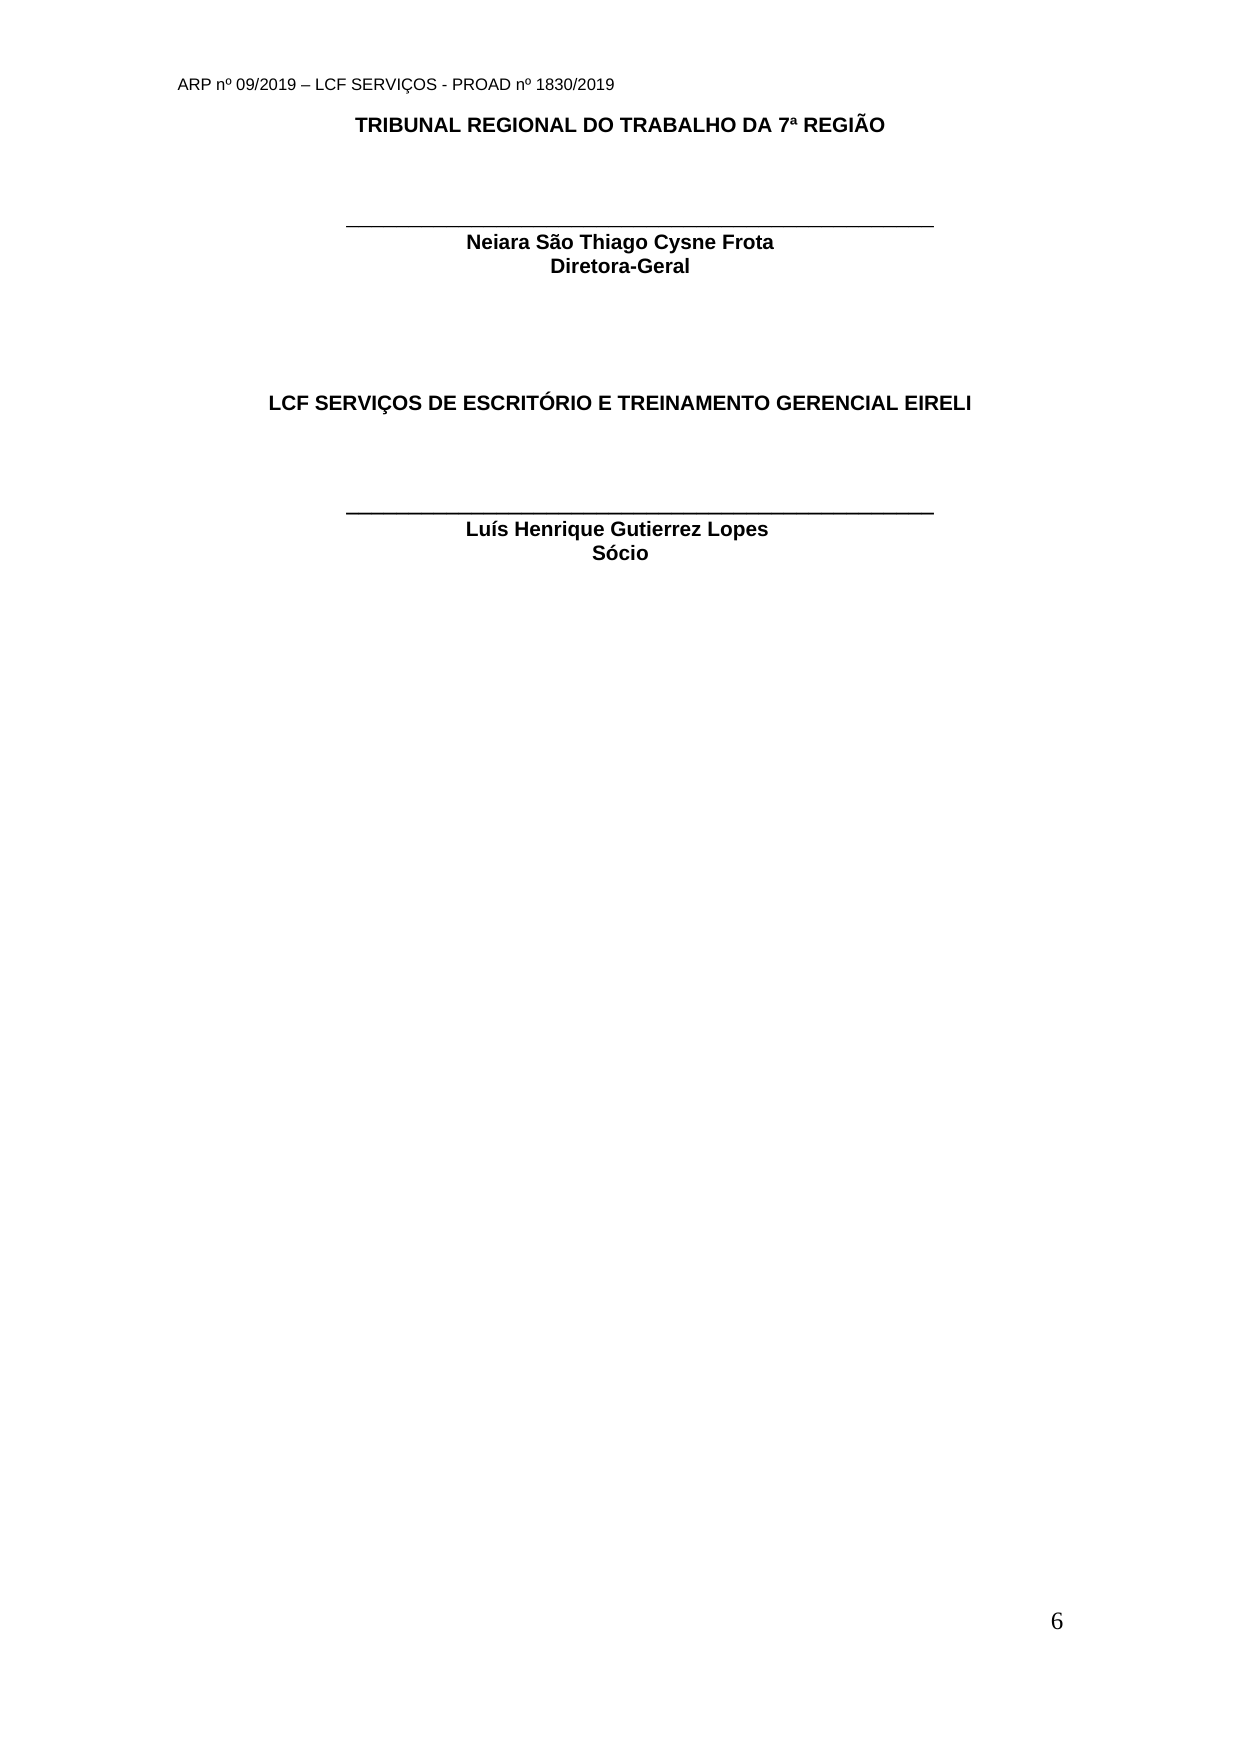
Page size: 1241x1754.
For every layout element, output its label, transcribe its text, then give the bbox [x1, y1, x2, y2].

text _______________________________________________ [177, 201, 1065, 230]
text Sócio [177, 541, 1063, 565]
text _______________________________________________ [177, 488, 1065, 517]
text Diretora-Geral [177, 254, 1063, 278]
text Neiara São Thiago Cysne Frota [177, 230, 1063, 254]
text TRIBUNAL REGIONAL DO TRABALHO DA 7ª REGIÃO [177, 113, 1063, 137]
text Luís Henrique Gutierrez Lopes [177, 517, 1063, 541]
text LCF SERVIÇOS DE ESCRITÓRIO E TREINAMENTO GERENCIAL EIRELI [177, 391, 1063, 415]
